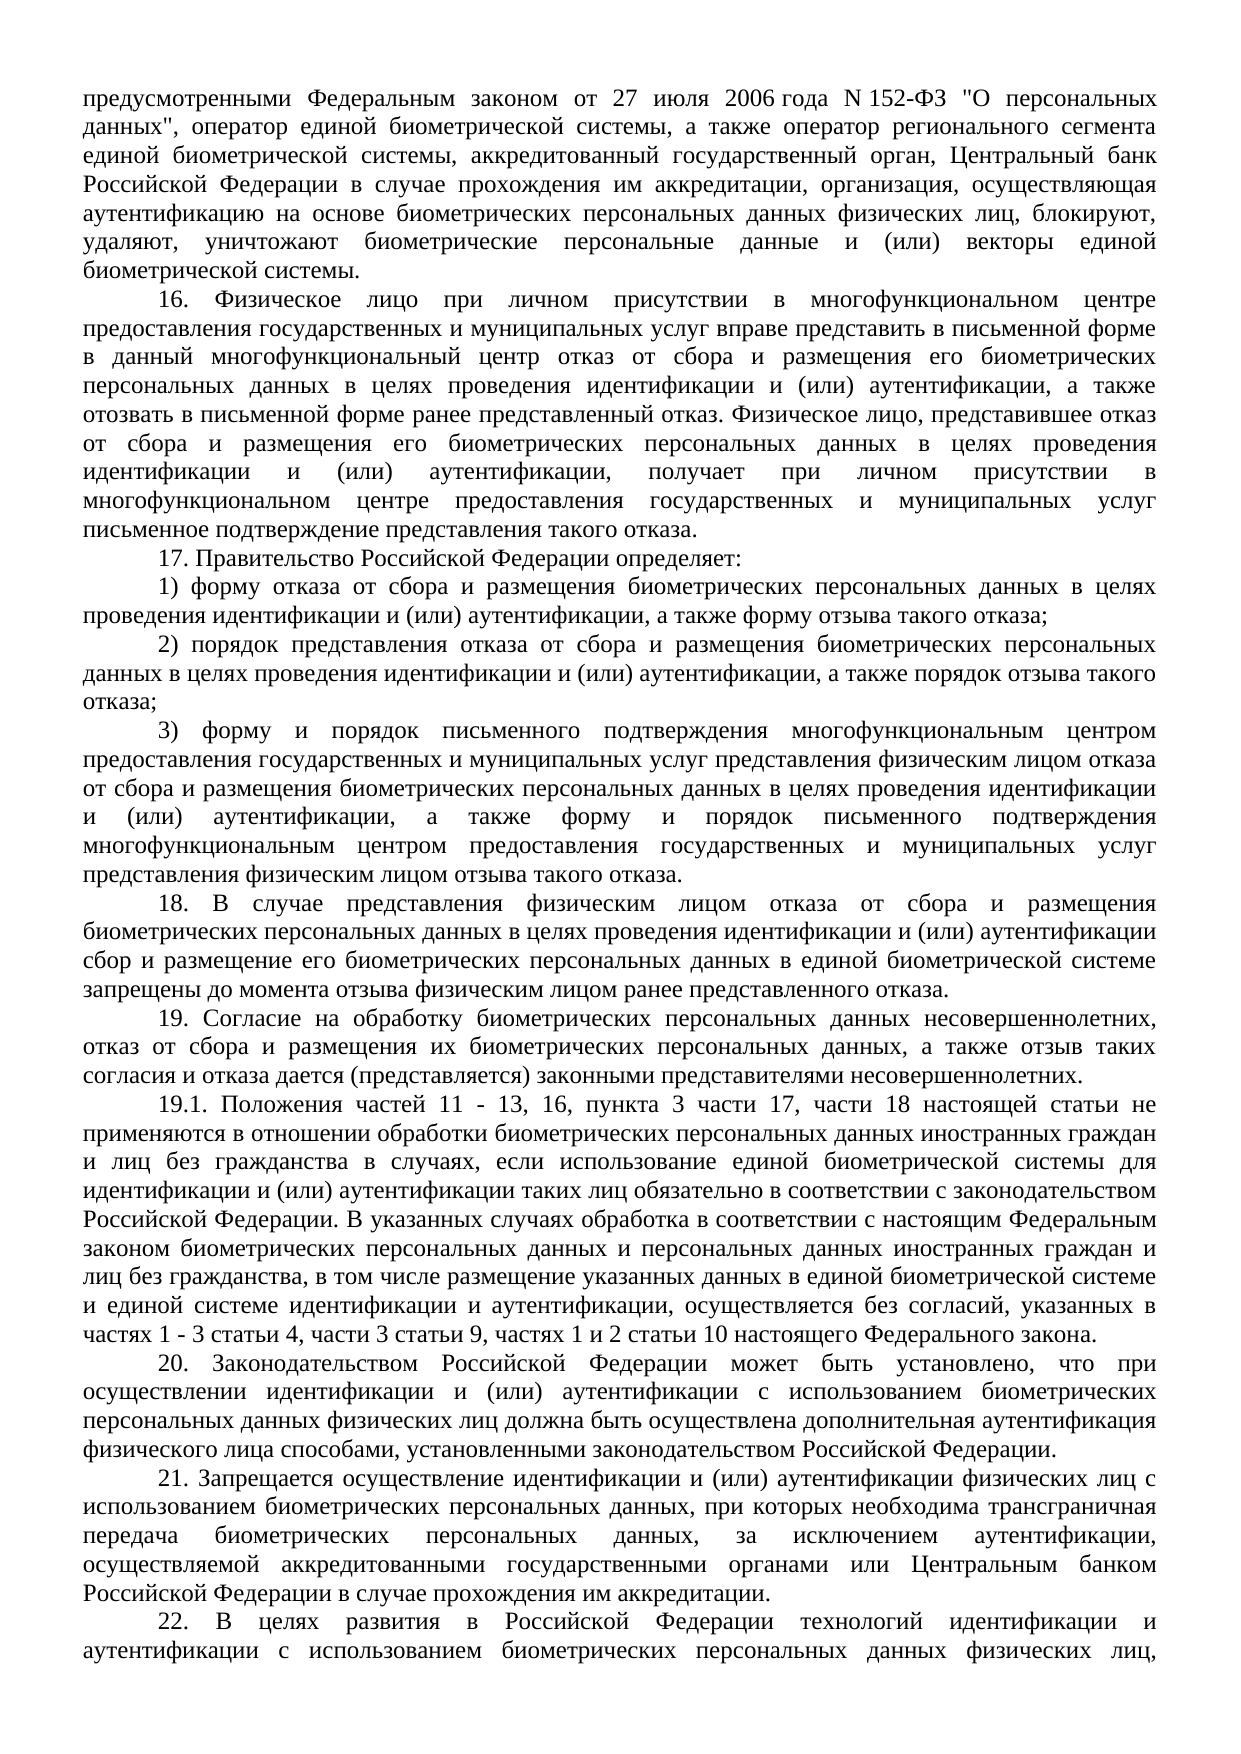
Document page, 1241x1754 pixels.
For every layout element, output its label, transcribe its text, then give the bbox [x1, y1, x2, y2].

text предусмотренными Федеральным законом от 27 июля 2006 года N 152-ФЗ "О персональных данных", оператор единой биометрической системы, а также оператор регионального сегмента единой биометрической системы, аккредитованный государственный орган, Центральный банк Российской Федерации в случае прохождения им аккредитации, организация, осуществляющая аутентификацию на основе биометрических персональных данных физических лиц, блокируют, удаляют, уничтожают биометрические персональные данные и (или) векторы единой биометрической системы. [83, 83, 1157, 284]
text 2) порядок представления отказа от сбора и размещения биометрических персональных данных в целях проведения идентификации и (или) аутентификации, а также порядок отзыва такого отказа; [83, 629, 1157, 715]
text 21. Запрещается осуществление идентификации и (или) аутентификации физических лиц с использованием биометрических персональных данных, при которых необходима трансграничная передача биометрических персональных данных, за исключением аутентификации, осуществляемой аккредитованными государственными органами или Центральным банком Российской Федерации в случае прохождения им аккредитации. [83, 1463, 1157, 1606]
text 1) форму отказа от сбора и размещения биометрических персональных данных в целях проведения идентификации и (или) аутентификации, а также форму отзыва такого отказа; [83, 571, 1157, 629]
text 18. В случае представления физическим лицом отказа от сбора и размещения биометрических персональных данных в целях проведения идентификации и (или) аутентификации сбор и размещение его биометрических персональных данных в единой биометрической системе запрещены до момента отзыва физическим лицом ранее представленного отказа. [83, 888, 1157, 1003]
text 17. Правительство Российской Федерации определяет: [83, 543, 1157, 571]
text 16. Физическое лицо при личном присутствии в многофункциональном центре предоставления государственных и муниципальных услуг вправе представить в письменной форме в данный многофункциональный центр отказ от сбора и размещения его биометрических персональных данных в целях проведения идентификации и (или) аутентификации, а также отозвать в письменной форме ранее представленный отказ. Физическое лицо, представившее отказ от сбора и размещения его биометрических персональных данных в целях проведения идентификации и (или) аутентификации, получает при личном присутствии в многофункциональном центре предоставления государственных и муниципальных услуг письменное подтверждение представления такого отказа. [83, 284, 1157, 543]
text 20. Законодательством Российской Федерации может быть установлено, что при осуществлении идентификации и (или) аутентификации с использованием биометрических персональных данных физических лиц должна быть осуществлена дополнительная аутентификация физического лица способами, установленными законодательством Российской Федерации. [83, 1348, 1157, 1463]
text 19. Согласие на обработку биометрических персональных данных несовершеннолетних, отказ от сбора и размещения их биометрических персональных данных, а также отзыв таких согласия и отказа дается (представляется) законными представителями несовершеннолетних. [83, 1003, 1157, 1089]
text 22. В целях развития в Российской Федерации технологий идентификации и аутентификации с использованием биометрических персональных данных физических лиц, [83, 1606, 1157, 1664]
text 3) форму и порядок письменного подтверждения многофункциональным центром предоставления государственных и муниципальных услуг представления физическим лицом отказа от сбора и размещения биометрических персональных данных в целях проведения идентификации и (или) аутентификации, а также форму и порядок письменного подтверждения многофункциональным центром предоставления государственных и муниципальных услуг представления физическим лицом отзыва такого отказа. [83, 715, 1157, 888]
text 19.1. Положения частей 11 - 13, 16, пункта 3 части 17, части 18 настоящей статьи не применяются в отношении обработки биометрических персональных данных иностранных граждан и лиц без гражданства в случаях, если использование единой биометрической системы для идентификации и (или) аутентификации таких лиц обязательно в соответствии с законодательством Российской Федерации. В указанных случаях обработка в соответствии с настоящим Федеральным законом биометрических персональных данных и персональных данных иностранных граждан и лиц без гражданства, в том числе размещение указанных данных в единой биометрической системе и единой системе идентификации и аутентификации, осуществляется без согласий, указанных в частях 1 - 3 статьи 4, части 3 статьи 9, частях 1 и 2 статьи 10 настоящего Федерального закона. [83, 1089, 1157, 1348]
